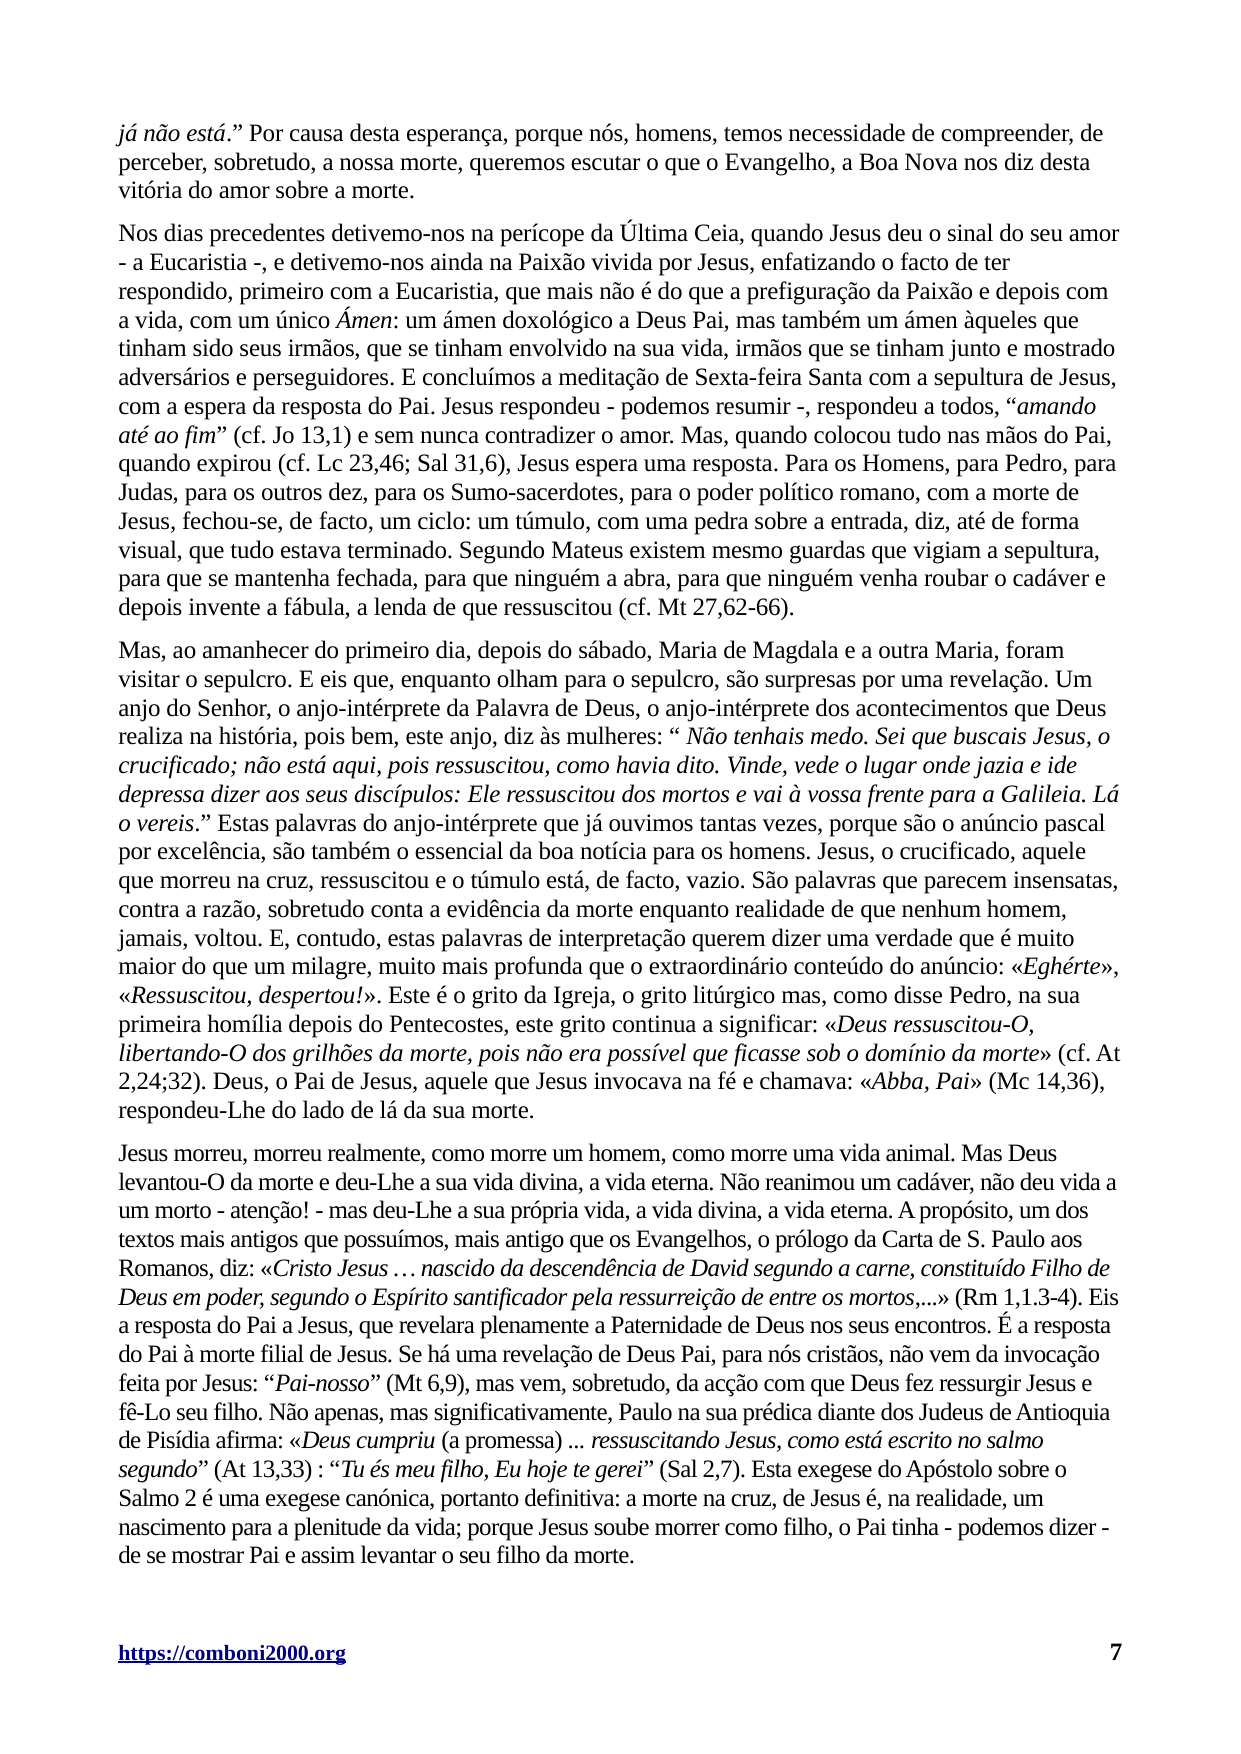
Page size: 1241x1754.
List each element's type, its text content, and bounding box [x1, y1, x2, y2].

text Nos dias precedentes detivemo-nos na perícope da Última Ceia, quando Jesus deu o sinal do seu amor - a Eucaristia -, e detivemo-nos ainda na Paixão vivida por Jesus, enfatizando o facto de ter respondido, primeiro com a Eucaristia, que mais não é do que a prefiguração da Paixão e depois com a vida, com um único Ámen: um ámen doxológico a Deus Pai, mas também um ámen àqueles que tinham sido seus irmãos, que se tinham envolvido na sua vida, irmãos que se tinham junto e mostrado adversários e perseguidores. E concluímos a meditação de Sexta-feira Santa com a sepultura de Jesus, com a espera da resposta do Pai. Jesus respondeu - podemos resumir -, respondeu a todos, “amando até ao fim” (cf. Jo 13,1) e sem nunca contradizer o amor. Mas, quando colocou tudo nas mãos do Pai, quando expirou (cf. Lc 23,46; Sal 31,6), Jesus espera uma resposta. Para os Homens, para Pedro, para Judas, para os outros dez, para os Sumo-sacerdotes, para o poder político romano, com a morte de Jesus, fechou-se, de facto, um ciclo: um túmulo, com uma pedra sobre a entrada, diz, até de forma visual, que tudo estava terminado. Segundo Mateus existem mesmo guardas que vigiam a sepultura, para que se mantenha fechada, para que ninguém a abra, para que ninguém venha roubar o cadáver e depois invente a fábula, a lenda de que ressuscitou (cf. Mt 27,62-66). [118, 218, 1122, 621]
text já não está.” Por causa desta esperança, porque nós, homens, temos necessidade de compreender, de perceber, sobretudo, a nossa morte, queremos escutar o que o Evangelho, a Boa Nova nos diz desta vitória do amor sobre a morte. [118, 118, 1122, 204]
text Jesus morreu, morreu realmente, como morre um homem, como morre uma vida animal. Mas Deus levantou-O da morte e deu-Lhe a sua vida divina, a vida eterna. Não reanimou um cadáver, não deu vida a um morto - atenção! - mas deu-Lhe a sua própria vida, a vida divina, a vida eterna. A propósito, um dos textos mais antigos que possuímos, mais antigo que os Evangelhos, o prólogo da Carta de S. Paulo aos Romanos, diz: «Cristo Jesus … nascido da descendência de David segundo a carne, constituído Filho de Deus em poder, segundo o Espírito santificador pela ressurreição de entre os mortos,...» (Rm 1,1.3-4). Eis a resposta do Pai a Jesus, que revelara plenamente a Paternidade de Deus nos seus encontros. É a resposta do Pai à morte filial de Jesus. Se há uma revelação de Deus Pai, para nós cristãos, não vem da invocação feita por Jesus: “Pai-nosso” (Mt 6,9), mas vem, sobretudo, da acção com que Deus fez ressurgir Jesus e fê-Lo seu filho. Não apenas, mas significativamente, Paulo na sua prédica diante dos Judeus de Antioquia de Pisídia afirma: «Deus cumpriu (a promessa) ... ressuscitando Jesus, como está escrito no salmo segundo” (At 13,33) : “Tu és meu filho, Eu hoje te gerei” (Sal 2,7). Esta exegese do Apóstolo sobre o Salmo 2 é uma exegese canónica, portanto definitiva: a morte na cruz, de Jesus é, na realidade, um nascimento para a plenitude da vida; porque Jesus soube morrer como filho, o Pai tinha - podemos dizer - de se mostrar Pai e assim levantar o seu filho da morte. [118, 1138, 1122, 1569]
text Mas, ao amanhecer do primeiro dia, depois do sábado, Maria de Magdala e a outra Maria, foram visitar o sepulcro. E eis que, enquanto olham para o sepulcro, são surpresas por uma revelação. Um anjo do Senhor, o anjo-intérprete da Palavra de Deus, o anjo-intérprete dos acontecimentos que Deus realiza na história, pois bem, este anjo, diz às mulheres: “ Não tenhais medo. Sei que buscais Jesus, o crucificado; não está aqui, pois ressuscitou, como havia dito. Vinde, vede o lugar onde jazia e ide depressa dizer aos seus discípulos: Ele ressuscitou dos mortos e vai à vossa frente para a Galileia. Lá o vereis.” Estas palavras do anjo-intérprete que já ouvimos tantas vezes, porque são o anúncio pascal por excelência, são também o essencial da boa notícia para os homens. Jesus, o crucificado, aquele que morreu na cruz, ressuscitou e o túmulo está, de facto, vazio. São palavras que parecem insensatas, contra a razão, sobretudo conta a evidência da morte enquanto realidade de que nenhum homem, jamais, voltou. E, contudo, estas palavras de interpretação querem dizer uma verdade que é muito maior do que um milagre, muito mais profunda que o extraordinário conteúdo do anúncio: «Eghérte», «Ressuscitou, despertou!». Este é o grito da Igreja, o grito litúrgico mas, como disse Pedro, na sua primeira homília depois do Pentecostes, este grito continua a significar: «Deus ressuscitou-O, libertando-O dos grilhões da morte, pois não era possível que ficasse sob o domínio da morte» (cf. At 2,24;32). Deus, o Pai de Jesus, aquele que Jesus invocava na fé e chamava: «Abba, Pai» (Mc 14,36), respondeu-Lhe do lado de lá da sua morte. [118, 635, 1122, 1124]
